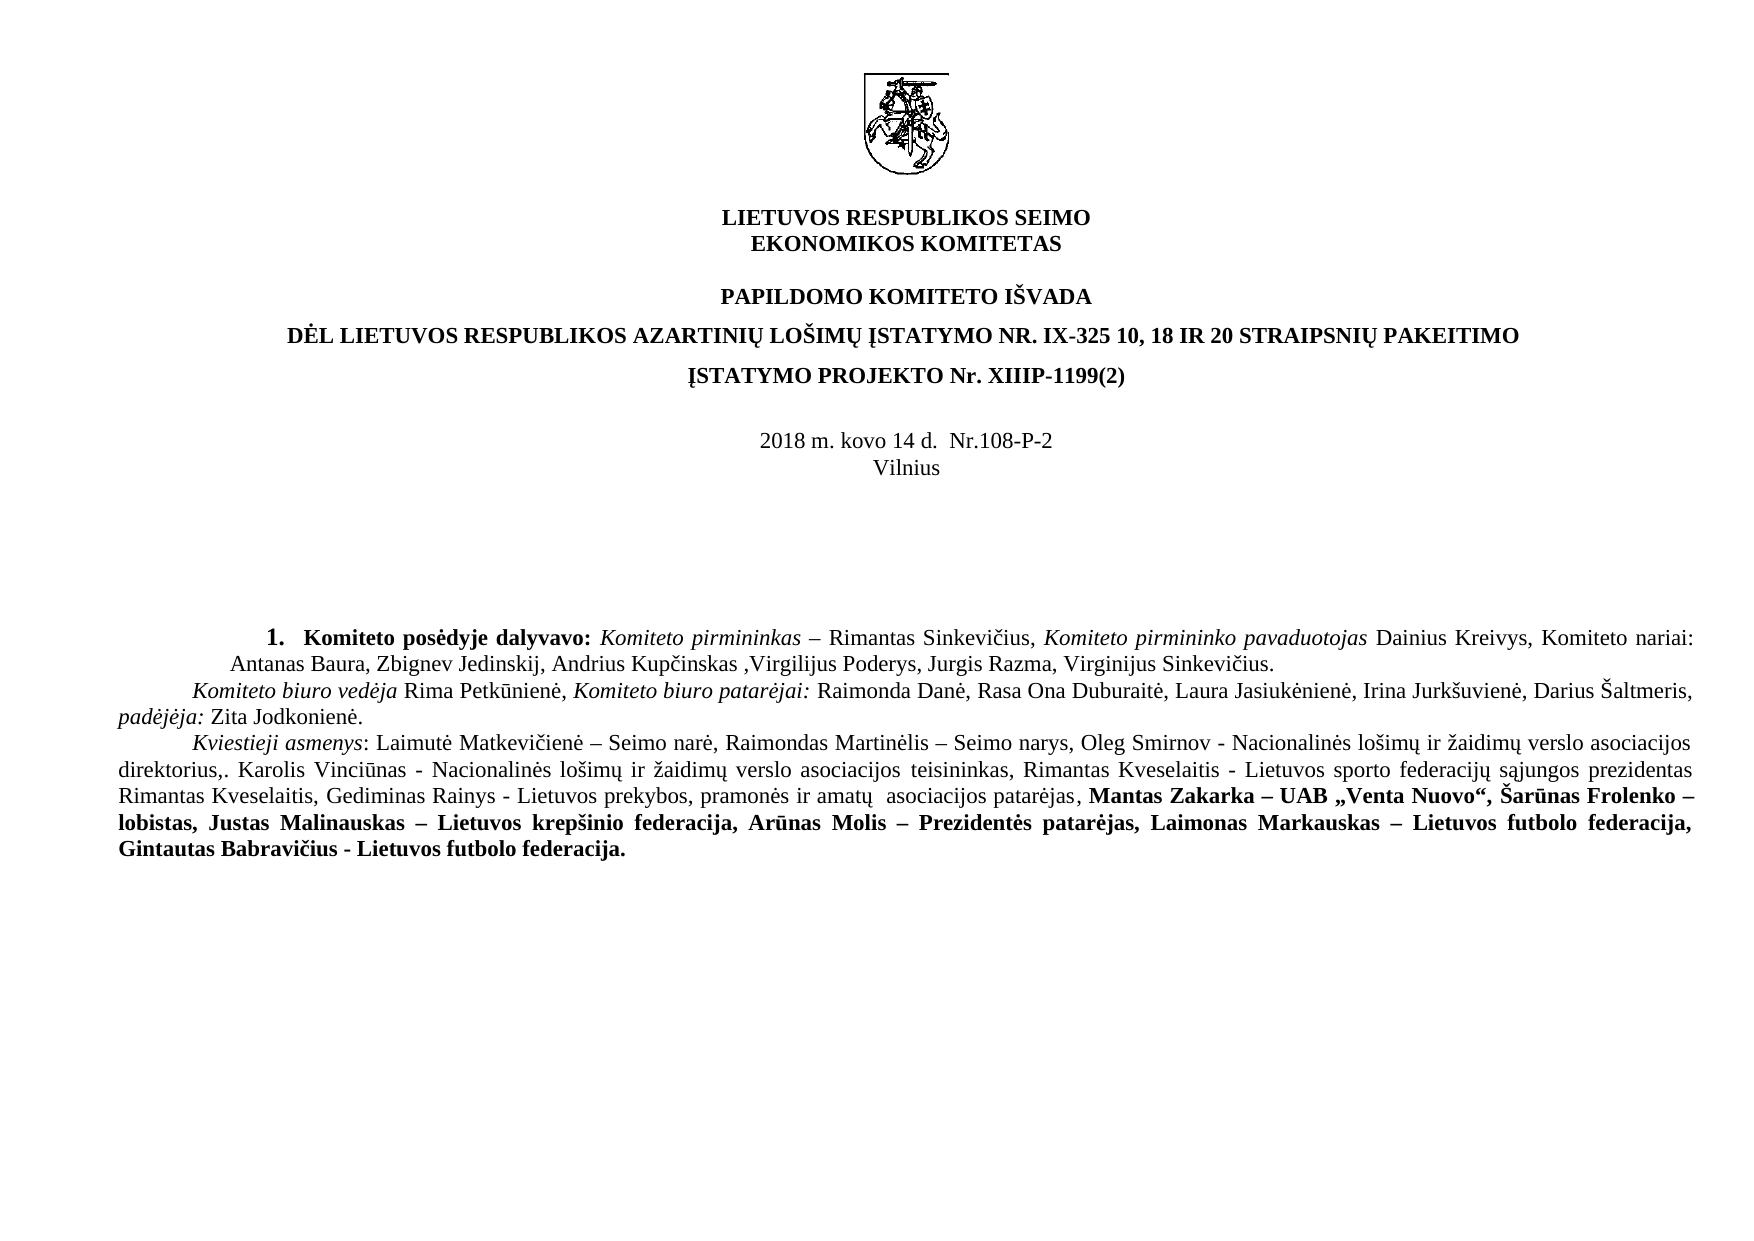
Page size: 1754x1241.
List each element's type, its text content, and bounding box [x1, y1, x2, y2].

text Komiteto biuro vedėja Rima Petkūnienė, Komiteto biuro patarėjai: Raimonda Danė, Rasa Ona Duburaitė, Laura Jasiukėnienė, Irina Jurkšuvienė, Darius Šaltmeris, padėjėja: Zita Jodkonienė. [118, 677, 1694, 729]
subtitle Komiteto posėdyje dalyvavo: Komiteto pirmininkas – Rimantas Sinkevičius, Komiteto pirmininko pavaduotojas Dainius Kreivys, Komiteto nariai: Antanas Baura, Zbignev Jedinskij, Andrius Kupčinskas ,Virgilijus Poderys, Jurgis Razma, Virginijus Sinkevičius. [192, 622, 1694, 677]
subtitle PAPILDOMO KOMITETO IŠVADA [118, 283, 1694, 309]
text 2018 m. kovo 14 d. Nr.108-P-2 [118, 428, 1694, 454]
text EKONOMIKOS komitetaS [118, 230, 1694, 256]
text LIETUVOS RESPUBLIKOS SEIMO [118, 204, 1694, 230]
text ĮSTATYMO PROJEKTO Nr. XIIIP-1199(2) [118, 362, 1694, 388]
text DĖL LIETUVOS RESPUBLIKOS AZARTINIŲ LOŠIMŲ ĮSTATYMO NR. IX-325 10, 18 IR 20 STRAIPSNIŲ PAKEITIMO [118, 322, 1694, 349]
text Vilnius [118, 454, 1694, 480]
subtitle Kviestieji asmenys: Laimutė Matkevičienė – Seimo narė, Raimondas Martinėlis – Seimo narys, Oleg Smirnov - Nacionalinės lošimų ir žaidimų verslo asociacijos direktorius,. Karolis Vinciūnas - Nacionalinės lošimų ir žaidimų verslo asociacijos teisininkas, Rimantas Kveselaitis - Lietuvos sporto federacijų sąjungos prezidentas Rimantas Kveselaitis, Gediminas Rainys - Lietuvos prekybos, pramonės ir amatų asociacijos patarėjas, Mantas Zakarka – UAB „Venta Nuovo“, Šarūnas Frolenko – lobistas, Justas Malinauskas – Lietuvos krepšinio federacija, Arūnas Molis – Prezidentės patarėjas, Laimonas Markauskas – Lietuvos futbolo federacija, Gintautas Babravičius - Lietuvos futbolo federacija. [118, 729, 1694, 861]
